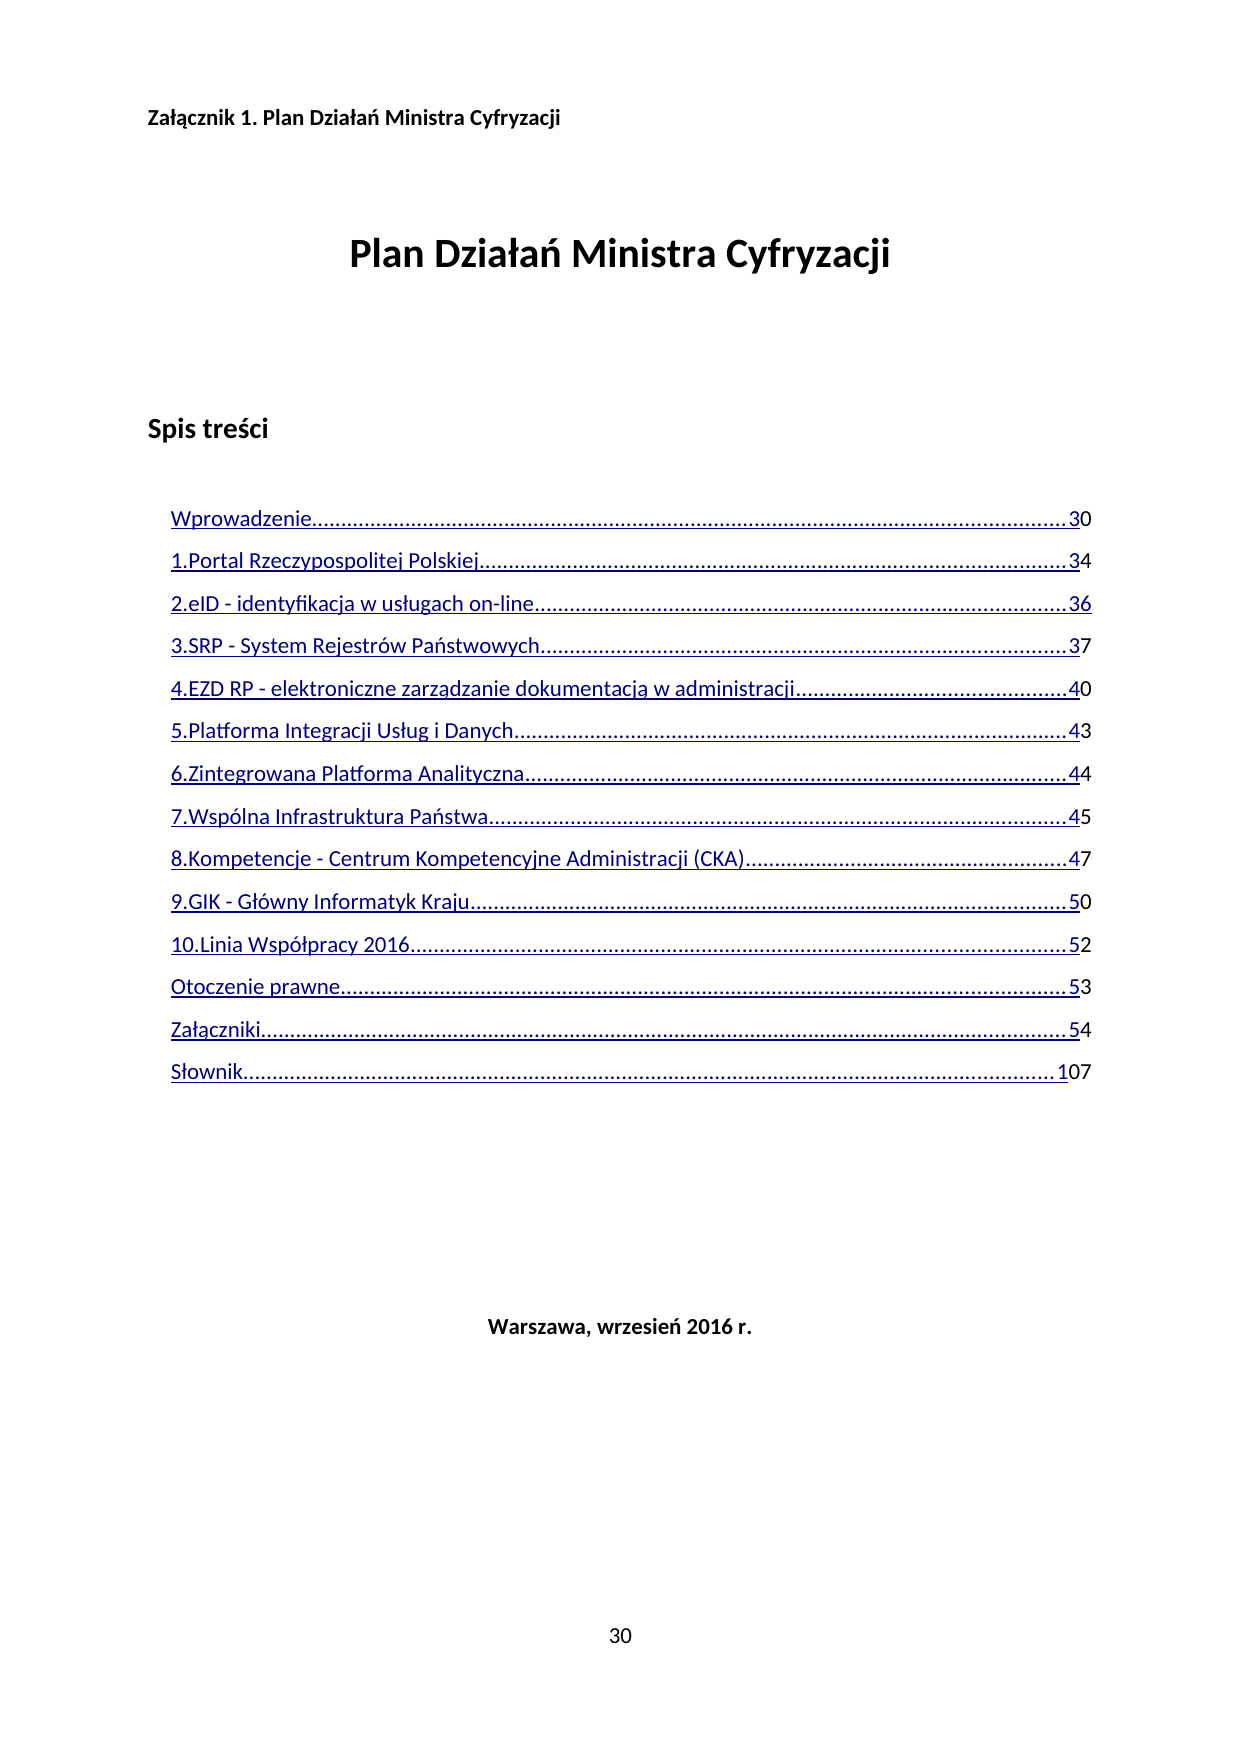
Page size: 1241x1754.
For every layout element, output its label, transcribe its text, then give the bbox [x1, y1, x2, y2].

text 8. Kompetencje - Centrum Kompetencyjne Administracji (CKA) 47 [171, 844, 1093, 872]
text 6. Zintegrowana Platforma Analityczna 44 [171, 759, 1093, 787]
text Wprowadzenie 30 [171, 504, 1093, 532]
text Słownik 107 [171, 1057, 1093, 1086]
subtitle Załącznik 1. Plan Działań Ministra Cyfryzacji [148, 103, 1093, 131]
text 10. Linia Współpracy 2016 52 [171, 930, 1093, 958]
text 4. EZD RP - elektroniczne zarządzanie dokumentacją w administracji 40 [171, 674, 1093, 702]
text Otoczenie prawne 53 [171, 972, 1093, 1000]
text Załączniki 54 [171, 1015, 1093, 1043]
text 2. eID - identyfikacja w usługach on-line 36 [171, 589, 1093, 617]
text 7. Wspólna Infrastruktura Państwa 45 [171, 802, 1093, 830]
text Warszawa, wrzesień 2016 r. [148, 1312, 1093, 1340]
text 9. GIK - Główny Informatyk Kraju 50 [171, 887, 1093, 915]
text Spis treści [148, 410, 1093, 445]
text 1. Portal Rzeczypospolitej Polskiej 34 [171, 546, 1093, 574]
text 5. Platforma Integracji Usług i Danych 43 [171, 717, 1093, 745]
text Plan Działań Ministra Cyfryzacji [148, 227, 1093, 278]
text 3. SRP - System Rejestrów Państwowych 37 [171, 631, 1093, 659]
